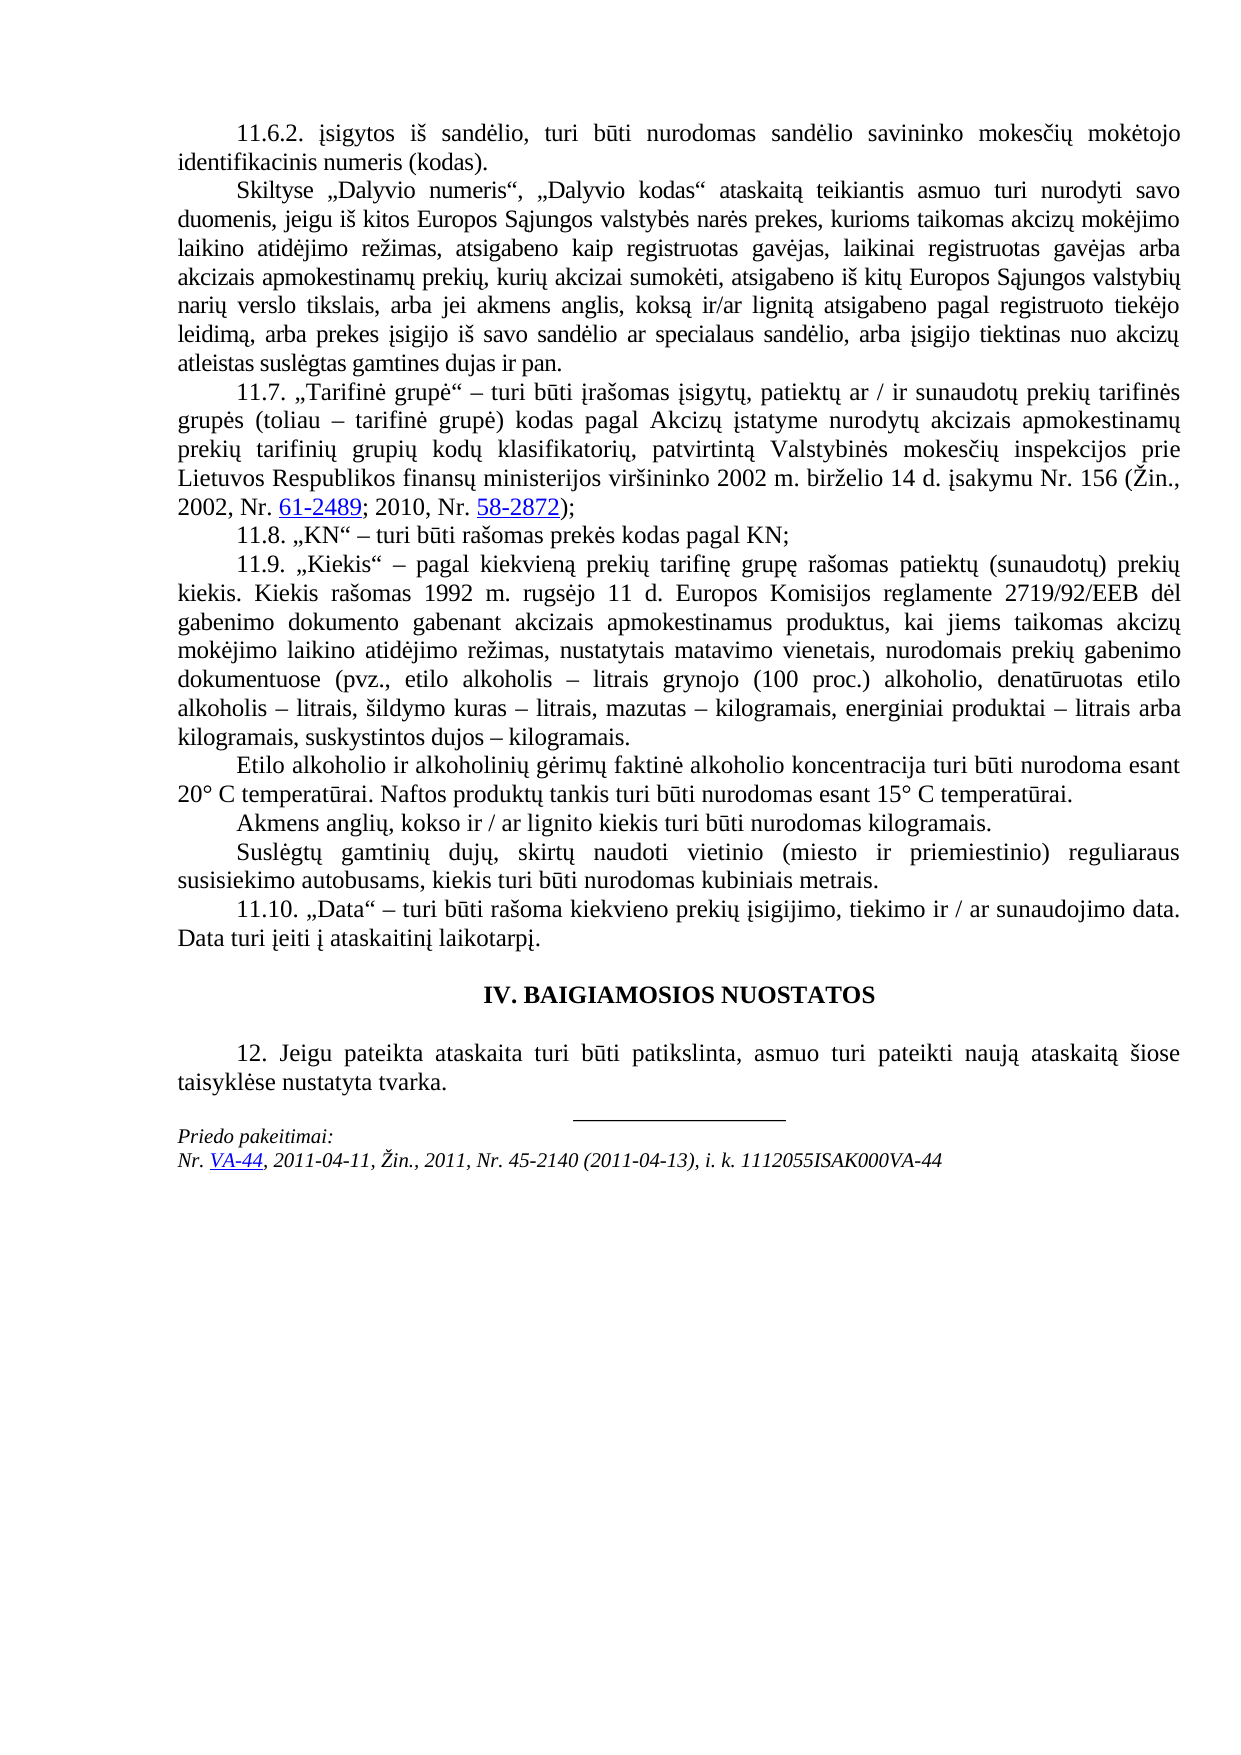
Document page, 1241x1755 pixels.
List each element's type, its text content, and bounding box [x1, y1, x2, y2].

text Etilo alkoholio ir alkoholinių gėrimų faktinė alkoholio koncentracija turi būti nurodoma esant 20° C temperatūrai. Naftos produktų tankis turi būti nurodomas esant 15° C temperatūrai. [177, 751, 1181, 808]
text _________________ [177, 1096, 1181, 1124]
text Nr. VA-44, 2011-04-11, Žin., 2011, Nr. 45-2140 (2011-04-13), i. k. 1112055ISAK000VA-44 [177, 1148, 1181, 1172]
text Priedo pakeitimai: [177, 1124, 1181, 1148]
text 12. Jeigu pateikta ataskaita turi būti patikslinta, asmuo turi pateikti naują ataskaitą šiose taisyklėse nustatyta tvarka. [177, 1038, 1181, 1096]
text IV. BAIGIAMOSIOS NUOSTATOS [177, 981, 1181, 1009]
text 11.10. „Data“ – turi būti rašoma kiekvieno prekių įsigijimo, tiekimo ir / ar sunaudojimo data. Data turi įeiti į ataskaitinį laikotarpį. [177, 894, 1181, 952]
text Suslėgtų gamtinių dujų, skirtų naudoti vietinio (miesto ir priemiestinio) reguliaraus susisiekimo autobusams, kiekis turi būti nurodomas kubiniais metrais. [177, 837, 1181, 894]
text 11.6.2. įsigytos iš sandėlio, turi būti nurodomas sandėlio savininko mokesčių mokėtojo identifikacinis numeris (kodas). [177, 118, 1181, 176]
text Skiltyse „Dalyvio numeris“, „Dalyvio kodas“ ataskaitą teikiantis asmuo turi nurodyti savo duomenis, jeigu iš kitos Europos Sąjungos valstybės narės prekes, kurioms taikomas akcizų mokėjimo laikino atidėjimo režimas, atsigabeno kaip registruotas gavėjas, laikinai registruotas gavėjas arba akcizais apmokestinamų prekių, kurių akcizai sumokėti, atsigabeno iš kitų Europos Sąjungos valstybių narių verslo tikslais, arba jei akmens anglis, koksą ir/ar lignitą atsigabeno pagal registruoto tiekėjo leidimą, arba prekes įsigijo iš savo sandėlio ar specialaus sandėlio, arba įsigijo tiektinas nuo akcizų atleistas suslėgtas gamtines dujas ir pan. [177, 176, 1181, 377]
text 11.9. „Kiekis“ – pagal kiekvieną prekių tarifinę grupę rašomas patiektų (sunaudotų) prekių kiekis. Kiekis rašomas 1992 m. rugsėjo 11 d. Europos Komisijos reglamente 2719/92/EEB dėl gabenimo dokumento gabenant akcizais apmokestinamus produktus, kai jiems taikomas akcizų mokėjimo laikino atidėjimo režimas, nustatytais matavimo vienetais, nurodomais prekių gabenimo dokumentuose (pvz., etilo alkoholis – litrais grynojo (100 proc.) alkoholio, denatūruotas etilo alkoholis – litrais, šildymo kuras – litrais, mazutas – kilogramais, energiniai produktai – litrais arba kilogramais, suskystintos dujos – kilogramais. [177, 549, 1181, 751]
text 11.8. „KN“ – turi būti rašomas prekės kodas pagal KN; [177, 521, 1181, 549]
text 11.7. „Tarifinė grupė“ – turi būti įrašomas įsigytų, patiektų ar / ir sunaudotų prekių tarifinės grupės (toliau – tarifinė grupė) kodas pagal Akcizų įstatyme nurodytų akcizais apmokestinamų prekių tarifinių grupių kodų klasifikatorių, patvirtintą Valstybinės mokesčių inspekcijos prie Lietuvos Respublikos finansų ministerijos viršininko 2002 m. birželio 14 d. įsakymu Nr. 156 (Žin., 2002, Nr. 61-2489; 2010, Nr. 58-2872); [177, 377, 1181, 521]
text Akmens anglių, kokso ir / ar lignito kiekis turi būti nurodomas kilogramais. [177, 808, 1181, 837]
